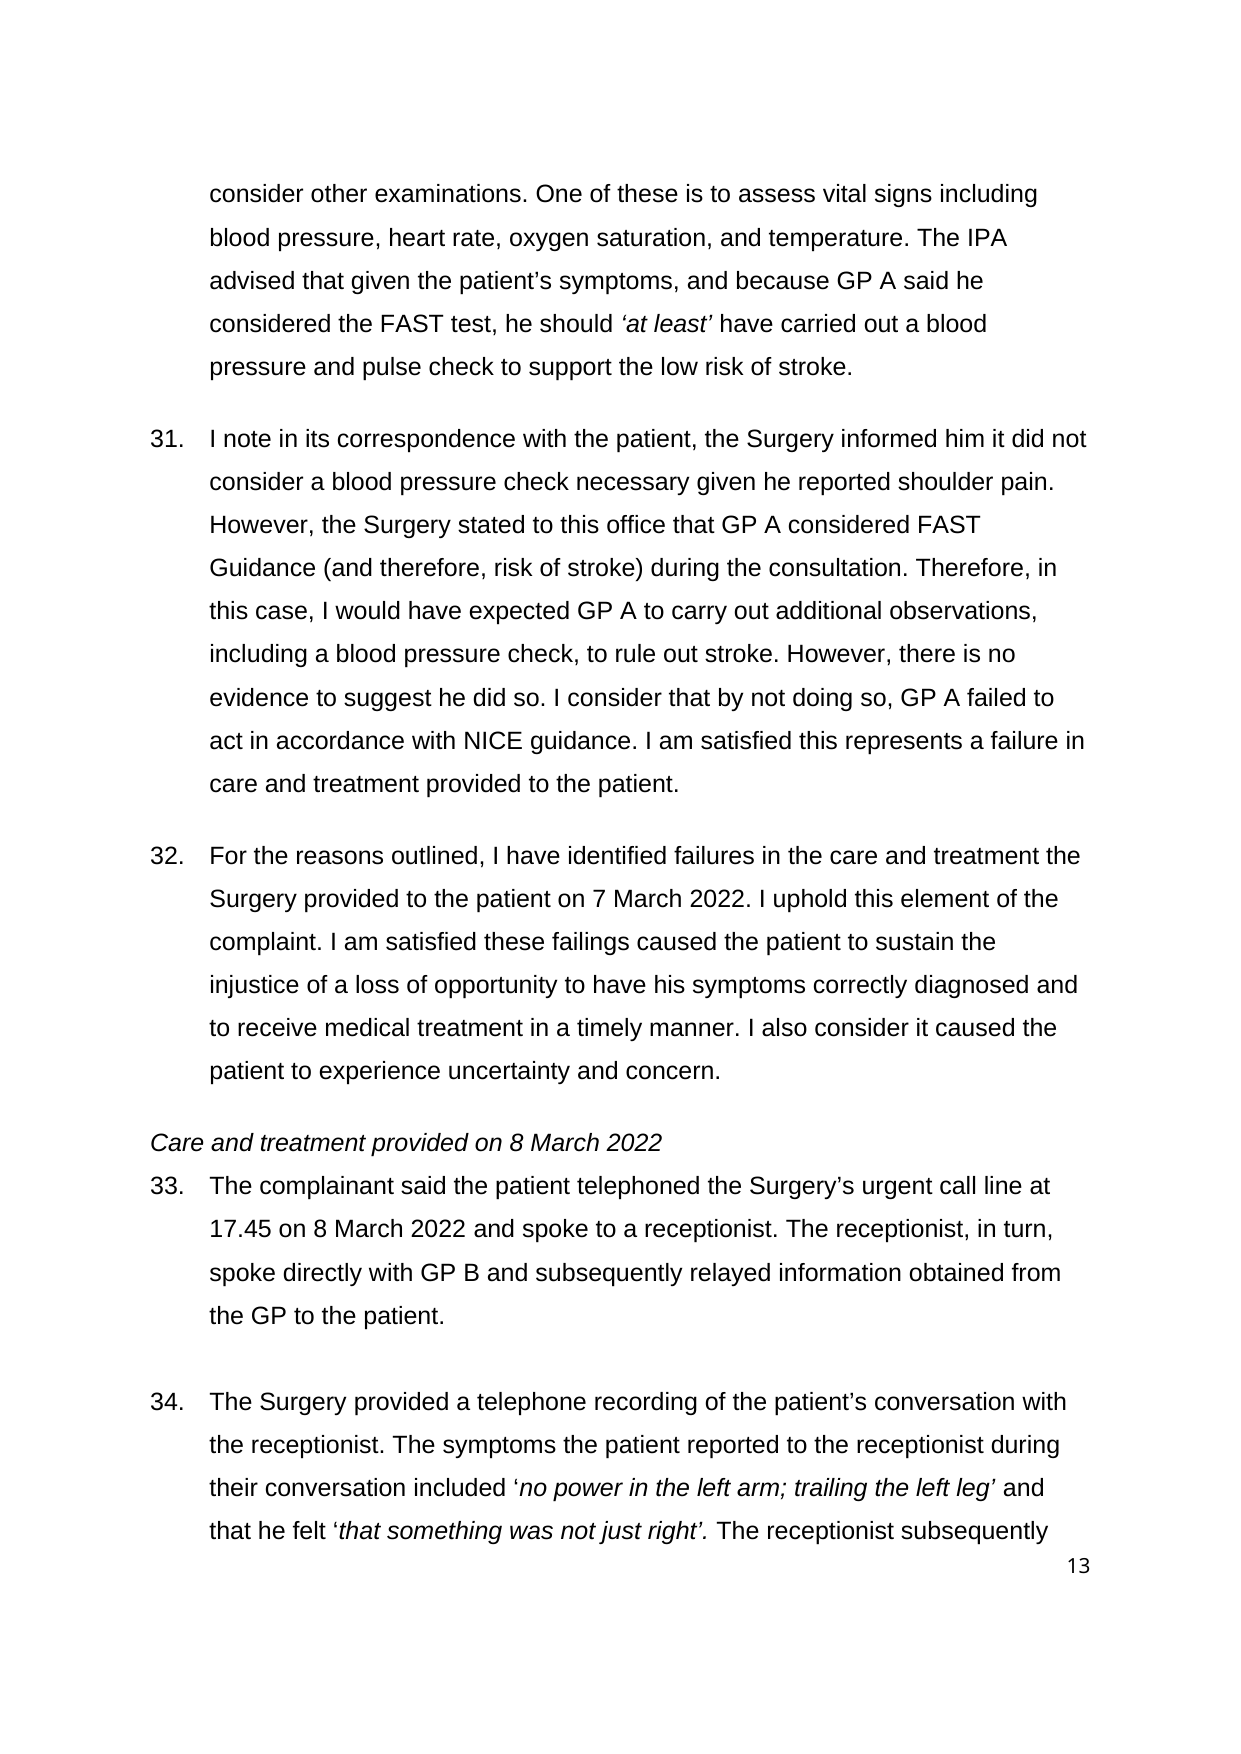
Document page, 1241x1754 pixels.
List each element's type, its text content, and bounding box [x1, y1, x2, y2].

list I note in its correspondence with the patient, the Surgery informed him it did not consider a blood pressure check necessary given he reported shoulder pain. However, the Surgery stated to this office that GP A considered FAST Guidance (and therefore, risk of stroke) during the consultation. Therefore, in this case, I would have expected GP A to carry out additional observations, including a blood pressure check, to rule out stroke. However, there is no evidence to suggest he did so. I consider that by not doing so, GP A failed to act in accordance with NICE guidance. I am satisfied this represents a failure in care and treatment provided to the patient. [150, 424, 1090, 798]
list consider other examinations. One of these is to assess vital signs including blood pressure, heart rate, oxygen saturation, and temperature. The IPA advised that given the patient’s symptoms, and because GP A said he considered the FAST test, he should ‘at least’ have carried out a blood pressure and pulse check to support the low risk of stroke. [150, 179, 1090, 381]
list For the reasons outlined, I have identified failures in the care and treatment the Surgery provided to the patient on 7 March 2022. I uphold this element of the complaint. I am satisfied these failings caused the patient to sustain the injustice of a loss of opportunity to have his symptoms correctly diagnosed and to receive medical treatment in a timely manner. I also consider it caused the patient to experience uncertainty and concern. [150, 841, 1090, 1085]
text Care and treatment provided on 8 March 2022 [150, 1128, 1090, 1157]
list The Surgery provided a telephone recording of the patient’s conversation with the receptionist. The symptoms the patient reported to the receptionist during their conversation included ‘no power in the left arm; trailing the left leg’ and that he felt ‘that something was not just right’. The receptionist subsequently [150, 1387, 1090, 1545]
list The complainant said the patient telephoned the Surgery’s urgent call line at 17.45 on 8 March 2022 and spoke to a receptionist. The receptionist, in turn, spoke directly with GP B and subsequently relayed information obtained from the GP to the patient. [150, 1171, 1090, 1329]
